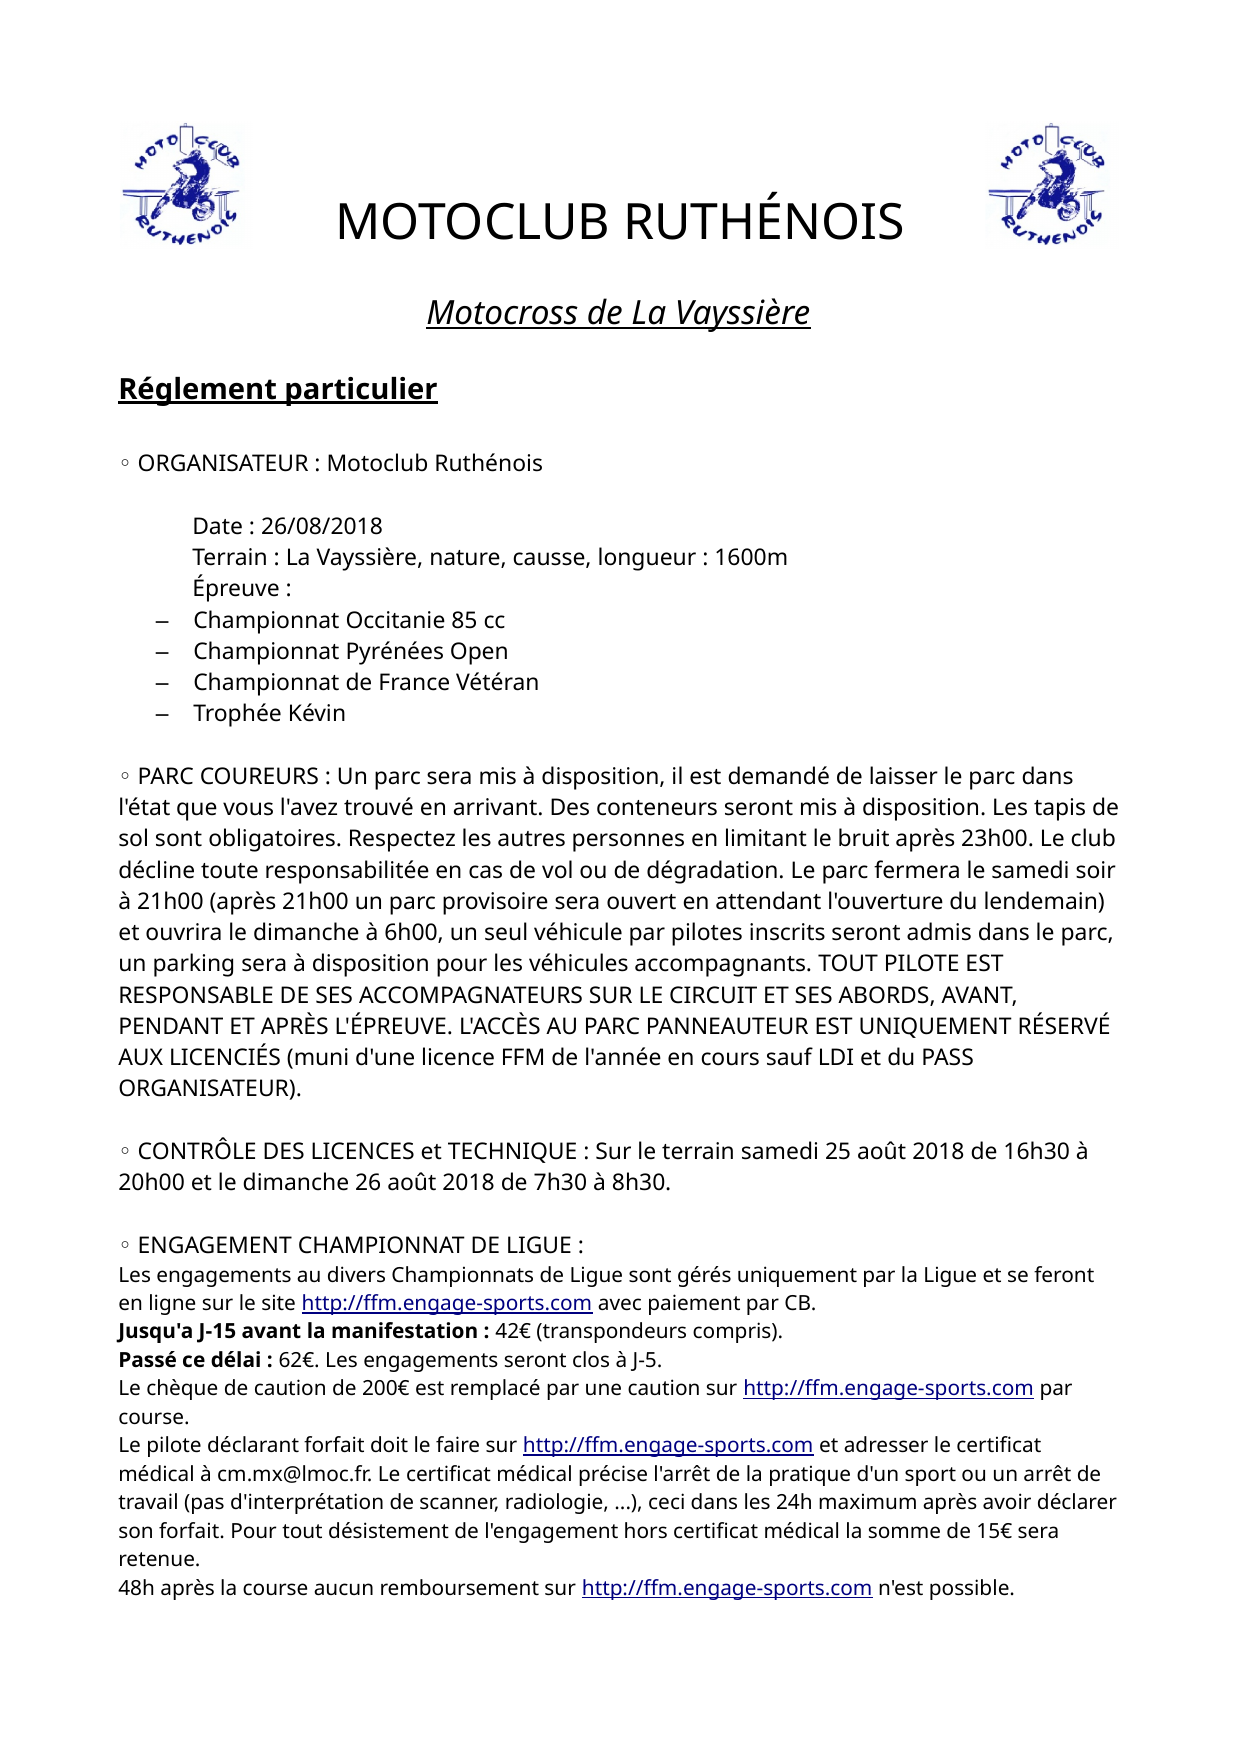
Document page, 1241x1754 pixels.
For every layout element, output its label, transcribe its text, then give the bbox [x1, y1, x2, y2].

list Championnat Pyrénées Open [156, 635, 1122, 666]
text Épreuve : [118, 572, 1122, 603]
text Date : 26/08/2018 [118, 510, 1122, 541]
text ◦ ORGANISATEUR : Motoclub Ruthénois [118, 447, 1122, 478]
list Championnat Occitanie 85 cc [156, 603, 1122, 635]
picture [985, 121, 1119, 249]
text ◦ ENGAGEMENT CHAMPIONNAT DE LIGUE : [118, 1228, 1122, 1260]
text Le pilote déclarant forfait doit le faire sur http://ffm.engage-sports.com et adresser le certificat médical à cm.mx@lmoc.fr. Le certificat médical précise l'arrêt de la pratique d'un sport ou un arrêt de travail (pas d'interprétation de scanner, radiologie, ...), ceci dans les 24h maximum après avoir déclarer son forfait. Pour tout désistement de l'engagement hors certificat médical la somme de 15€ sera retenue. [118, 1430, 1122, 1573]
list Championnat de France Vétéran [156, 666, 1122, 697]
picture [119, 121, 253, 249]
text Les engagements au divers Championnats de Ligue sont gérés uniquement par la Ligue et se feront en ligne sur le site http://ffm.engage-sports.com avec paiement par CB. [118, 1260, 1122, 1317]
text Passé ce délai : 62€. Les engagements seront clos à J-5. [118, 1345, 1122, 1373]
list Trophée Kévin [156, 697, 1122, 728]
text ◦ PARC COUREURS : Un parc sera mis à disposition, il est demandé de laisser le parc dans l'état que vous l'avez trouvé en arrivant. Des conteneurs seront mis à disposition. Les tapis de sol sont obligatoires. Respectez les autres personnes en limitant le bruit après 23h00. Le club décline toute responsabilitée en cas de vol ou de dégradation. Le parc fermera le samedi soir à 21h00 (après 21h00 un parc provisoire sera ouvert en attendant l'ouverture du lendemain) et ouvrira le dimanche à 6h00, un seul véhicule par pilotes inscrits seront admis dans le parc, un parking sera à disposition pour les véhicules accompagnants. TOUT PILOTE EST RESPONSABLE DE SES ACCOMPAGNATEURS SUR LE CIRCUIT ET SES ABORDS, AVANT, PENDANT ET APRÈS L'ÉPREUVE. L'ACCÈS AU PARC PANNEAUTEUR EST UNIQUEMENT RÉSERVÉ AUX LICENCIÉS (muni d'une licence FFM de l'année en cours sauf LDI et du PASS ORGANISATEUR). [118, 760, 1122, 1103]
text Réglement particulier [118, 368, 1122, 408]
text Motocross de La Vayssière [118, 288, 1122, 334]
text ◦ CONTRÔLE DES LICENCES et TECHNIQUE : Sur le terrain samedi 25 août 2018 de 16h30 à 20h00 et le dimanche 26 août 2018 de 7h30 à 8h30. [118, 1135, 1122, 1197]
text Le chèque de caution de 200€ est remplacé par une caution sur http://ffm.engage-sports.com par course. [118, 1373, 1122, 1430]
text Jusqu'a J-15 avant la manifestation : 42€ (transpondeurs compris). [118, 1317, 1122, 1345]
text Terrain : La Vayssière, nature, causse, longueur : 1600m [118, 541, 1122, 572]
text MOTOCLUB RUTHÉNOIS [118, 186, 1122, 254]
text 48h après la course aucun remboursement sur http://ffm.engage-sports.com n'est possible. [118, 1573, 1122, 1601]
